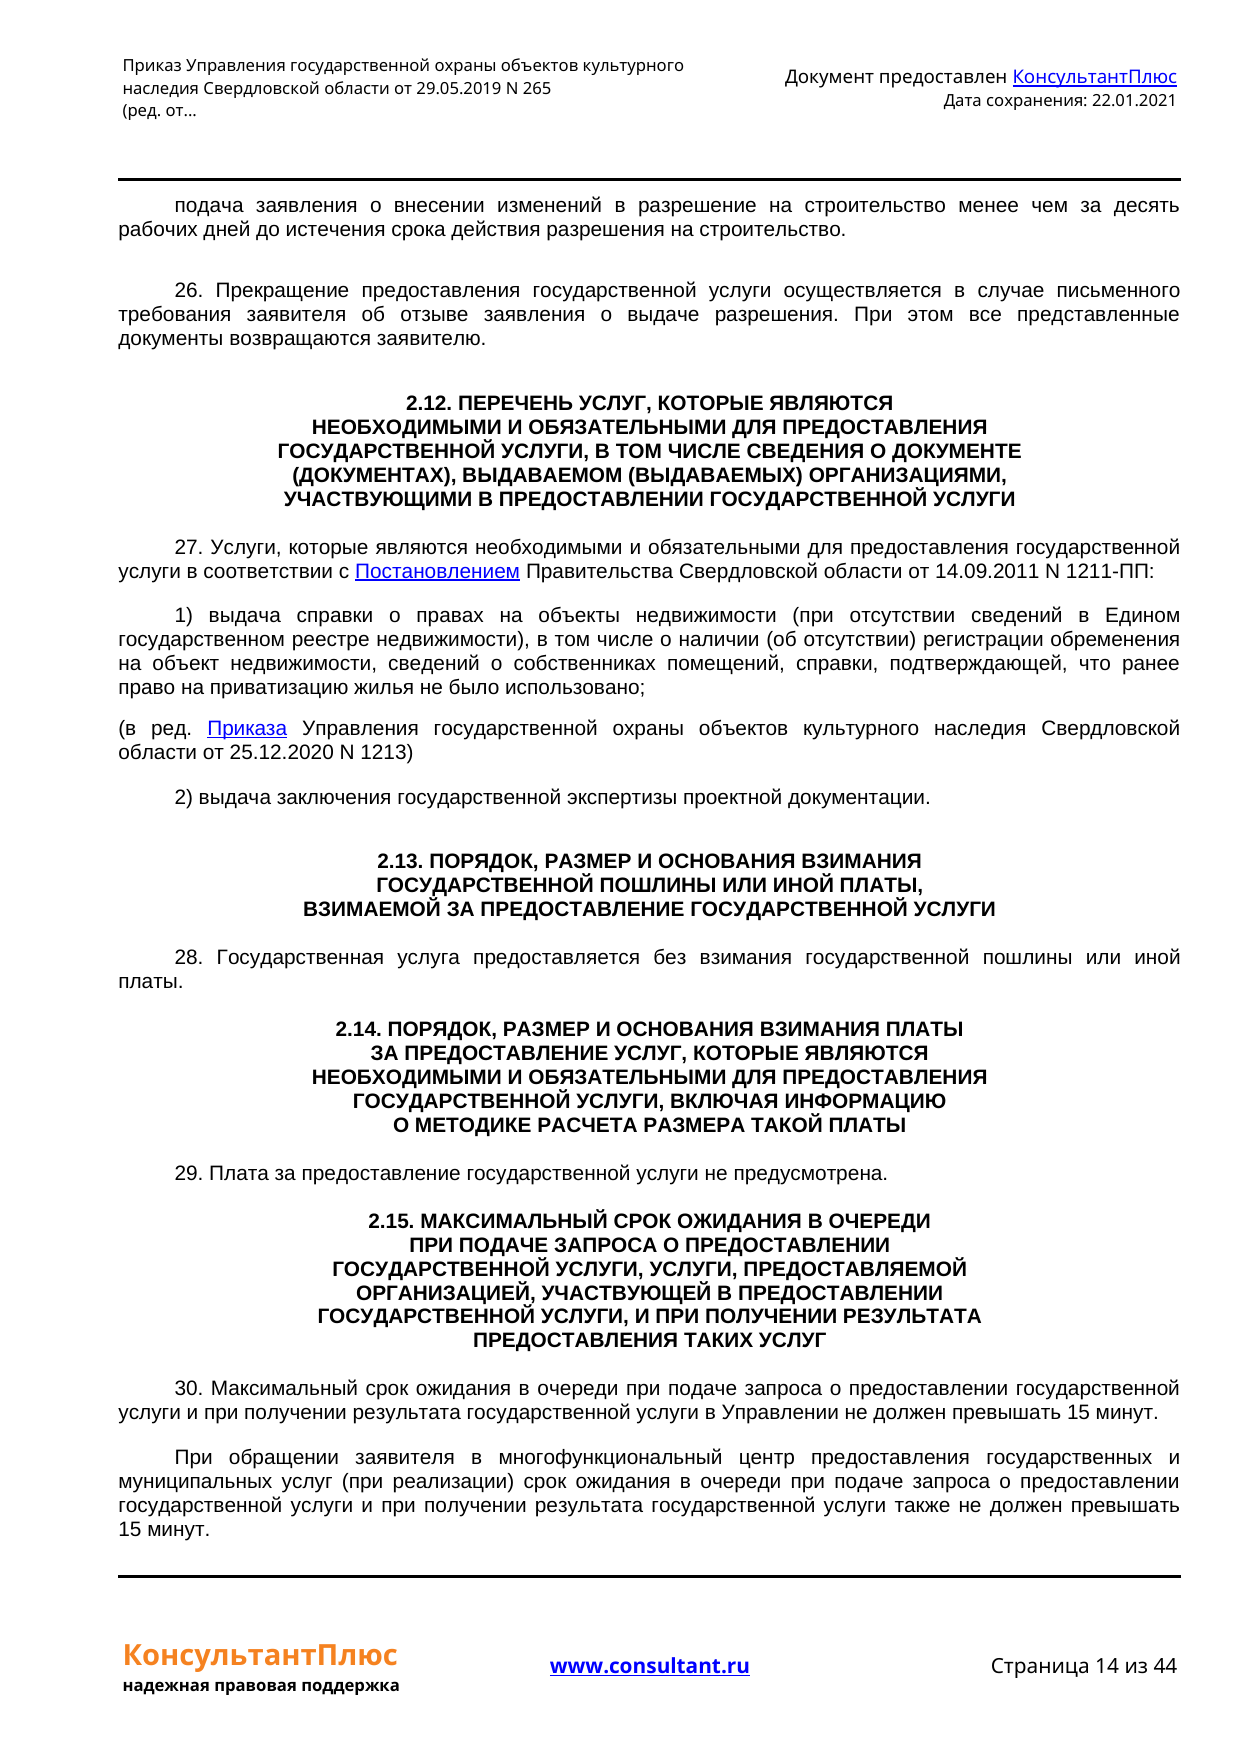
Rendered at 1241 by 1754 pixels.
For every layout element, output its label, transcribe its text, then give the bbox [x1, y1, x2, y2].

title ГОСУДАРСТВЕННОЙ УСЛУГИ, УСЛУГИ, ПРЕДОСТАВЛЯЕМОЙ [118, 1256, 1181, 1280]
text (в ред. Приказа Управления государственной охраны объектов культурного наследия Свердловской области от 25.12.2020 N 1213) [118, 716, 1181, 764]
title ГОСУДАРСТВЕННОЙ ПОШЛИНЫ ИЛИ ИНОЙ ПЛАТЫ, [118, 873, 1181, 897]
text 2) выдача заключения государственной экспертизы проектной документации. [118, 784, 1181, 808]
title ПРИ ПОДАЧЕ ЗАПРОСА О ПРЕДОСТАВЛЕНИИ [118, 1232, 1181, 1256]
title ОРГАНИЗАЦИЕЙ, УЧАСТВУЮЩЕЙ В ПРЕДОСТАВЛЕНИИ [118, 1280, 1181, 1304]
title УЧАСТВУЮЩИМИ В ПРЕДОСТАВЛЕНИИ ГОСУДАРСТВЕННОЙ УСЛУГИ [118, 487, 1181, 511]
text 30. Максимальный срок ожидания в очереди при подаче запроса о предоставлении государственной услуги и при получении результата государственной услуги в Управлении не должен превышать 15 минут. [118, 1376, 1181, 1424]
title ГОСУДАРСТВЕННОЙ УСЛУГИ, ВКЛЮЧАЯ ИНФОРМАЦИЮ [118, 1089, 1181, 1113]
text 29. Плата за предоставление государственной услуги не предусмотрена. [118, 1161, 1181, 1184]
title ЗА ПРЕДОСТАВЛЕНИЕ УСЛУГ, КОТОРЫЕ ЯВЛЯЮТСЯ [118, 1041, 1181, 1065]
title ПРЕДОСТАВЛЕНИЯ ТАКИХ УСЛУГ [118, 1328, 1181, 1352]
title 2.13. ПОРЯДОК, РАЗМЕР И ОСНОВАНИЯ ВЗИМАНИЯ [118, 849, 1181, 873]
title ГОСУДАРСТВЕННОЙ УСЛУГИ, И ПРИ ПОЛУЧЕНИИ РЕЗУЛЬТАТА [118, 1304, 1181, 1328]
title О МЕТОДИКЕ РАСЧЕТА РАЗМЕРА ТАКОЙ ПЛАТЫ [118, 1113, 1181, 1137]
text При обращении заявителя в многофункциональный центр предоставления государственных и муниципальных услуг (при реализации) срок ожидания в очереди при подаче запроса о предоставлении государственной услуги и при получении результата государственной услуги также не должен превышать 15 минут. [118, 1445, 1181, 1541]
text 26. Прекращение предоставления государственной услуги осуществляется в случае письменного требования заявителя об отзыве заявления о выдаче разрешения. При этом все представленные документы возвращаются заявителю. [118, 278, 1181, 350]
title (ДОКУМЕНТАХ), ВЫДАВАЕМОМ (ВЫДАВАЕМЫХ) ОРГАНИЗАЦИЯМИ, [118, 463, 1181, 487]
text 1) выдача справки о правах на объекты недвижимости (при отсутствии сведений в Едином государственном реестре недвижимости), в том числе о наличии (об отсутствии) регистрации обременения на объект недвижимости, сведений о собственниках помещений, справки, подтверждающей, что ранее право на приватизацию жилья не было использовано; [118, 603, 1181, 699]
title 2.15. МАКСИМАЛЬНЫЙ СРОК ОЖИДАНИЯ В ОЧЕРЕДИ [118, 1208, 1181, 1232]
title НЕОБХОДИМЫМИ И ОБЯЗАТЕЛЬНЫМИ ДЛЯ ПРЕДОСТАВЛЕНИЯ [118, 415, 1181, 439]
title ГОСУДАРСТВЕННОЙ УСЛУГИ, В ТОМ ЧИСЛЕ СВЕДЕНИЯ О ДОКУМЕНТЕ [118, 439, 1181, 463]
text 27. Услуги, которые являются необходимыми и обязательными для предоставления государственной услуги в соответствии с Постановлением Правительства Свердловской области от 14.09.2011 N 1211-ПП: [118, 534, 1181, 582]
text 28. Государственная услуга предоставляется без взимания государственной пошлины или иной платы. [118, 945, 1181, 993]
title ВЗИМАЕМОЙ ЗА ПРЕДОСТАВЛЕНИЕ ГОСУДАРСТВЕННОЙ УСЛУГИ [118, 897, 1181, 921]
title 2.14. ПОРЯДОК, РАЗМЕР И ОСНОВАНИЯ ВЗИМАНИЯ ПЛАТЫ [118, 1017, 1181, 1041]
title НЕОБХОДИМЫМИ И ОБЯЗАТЕЛЬНЫМИ ДЛЯ ПРЕДОСТАВЛЕНИЯ [118, 1065, 1181, 1089]
text подача заявления о внесении изменений в разрешение на строительство менее чем за десять рабочих дней до истечения срока действия разрешения на строительство. [118, 193, 1181, 241]
title 2.12. ПЕРЕЧЕНЬ УСЛУГ, КОТОРЫЕ ЯВЛЯЮТСЯ [118, 391, 1181, 415]
